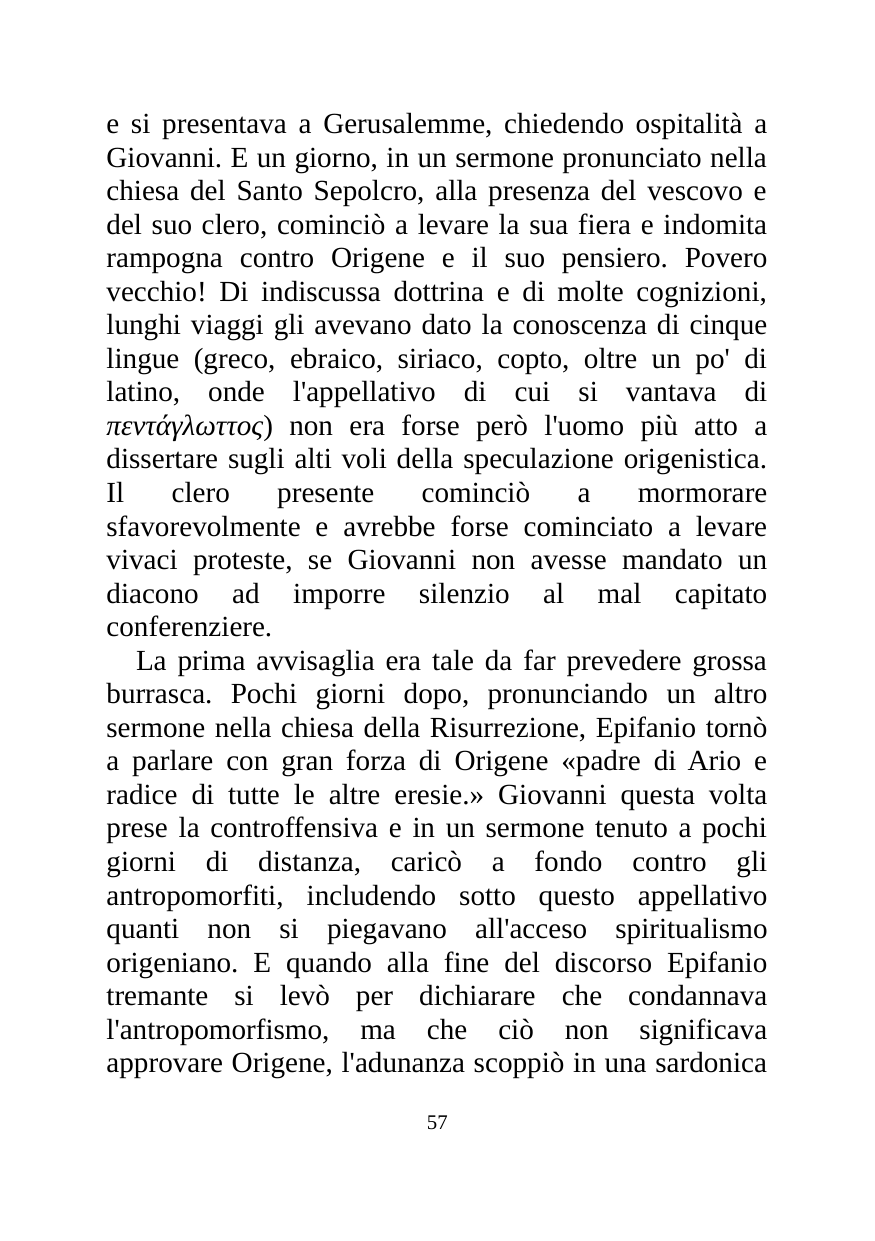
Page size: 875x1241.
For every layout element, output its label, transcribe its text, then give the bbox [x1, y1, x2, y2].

text La prima avvisaglia era tale da far prevedere grossa burrasca. Pochi giorni dopo, pronunciando un altro sermone nella chiesa della Risurrezione, Epifanio tornò a parlare con gran forza di Origene «padre di Ario e radice di tutte le altre eresie.» Giovanni questa volta prese la controffensiva e in un sermone tenuto a pochi giorni di distanza, caricò a fondo contro gli antropomorfiti, includendo sotto questo appellativo quanti non si piegavano all'acceso spiritualismo origeniano. E quando alla fine del discorso Epifanio tremante si levò per dichiarare che condannava l'antropomorfismo, ma che ciò non significava approvare Origene, l'adunanza scoppiò in una sardonica [106, 643, 768, 1079]
text e si presentava a Gerusalemme, chiedendo ospitalità a Giovanni. E un giorno, in un sermone pronunciato nella chiesa del Santo Sepolcro, alla presenza del vescovo e del suo clero, cominciò a levare la sua fiera e indomita rampogna contro Origene e il suo pensiero. Povero vecchio! Di indiscussa dottrina e di molte cognizioni, lunghi viaggi gli avevano dato la conoscenza di cinque lingue (greco, ebraico, siriaco, copto, oltre un po' di latino, onde l'appellativo di cui si vantava di πεντάγλωττος) non era forse però l'uomo più atto a dissertare sugli alti voli della speculazione origenistica. Il clero presente cominciò a mormorare sfavorevolmente e avrebbe forse cominciato a levare vivaci proteste, se Giovanni non avesse mandato un diacono ad imporre silenzio al mal capitato conferenziere. [106, 106, 768, 643]
